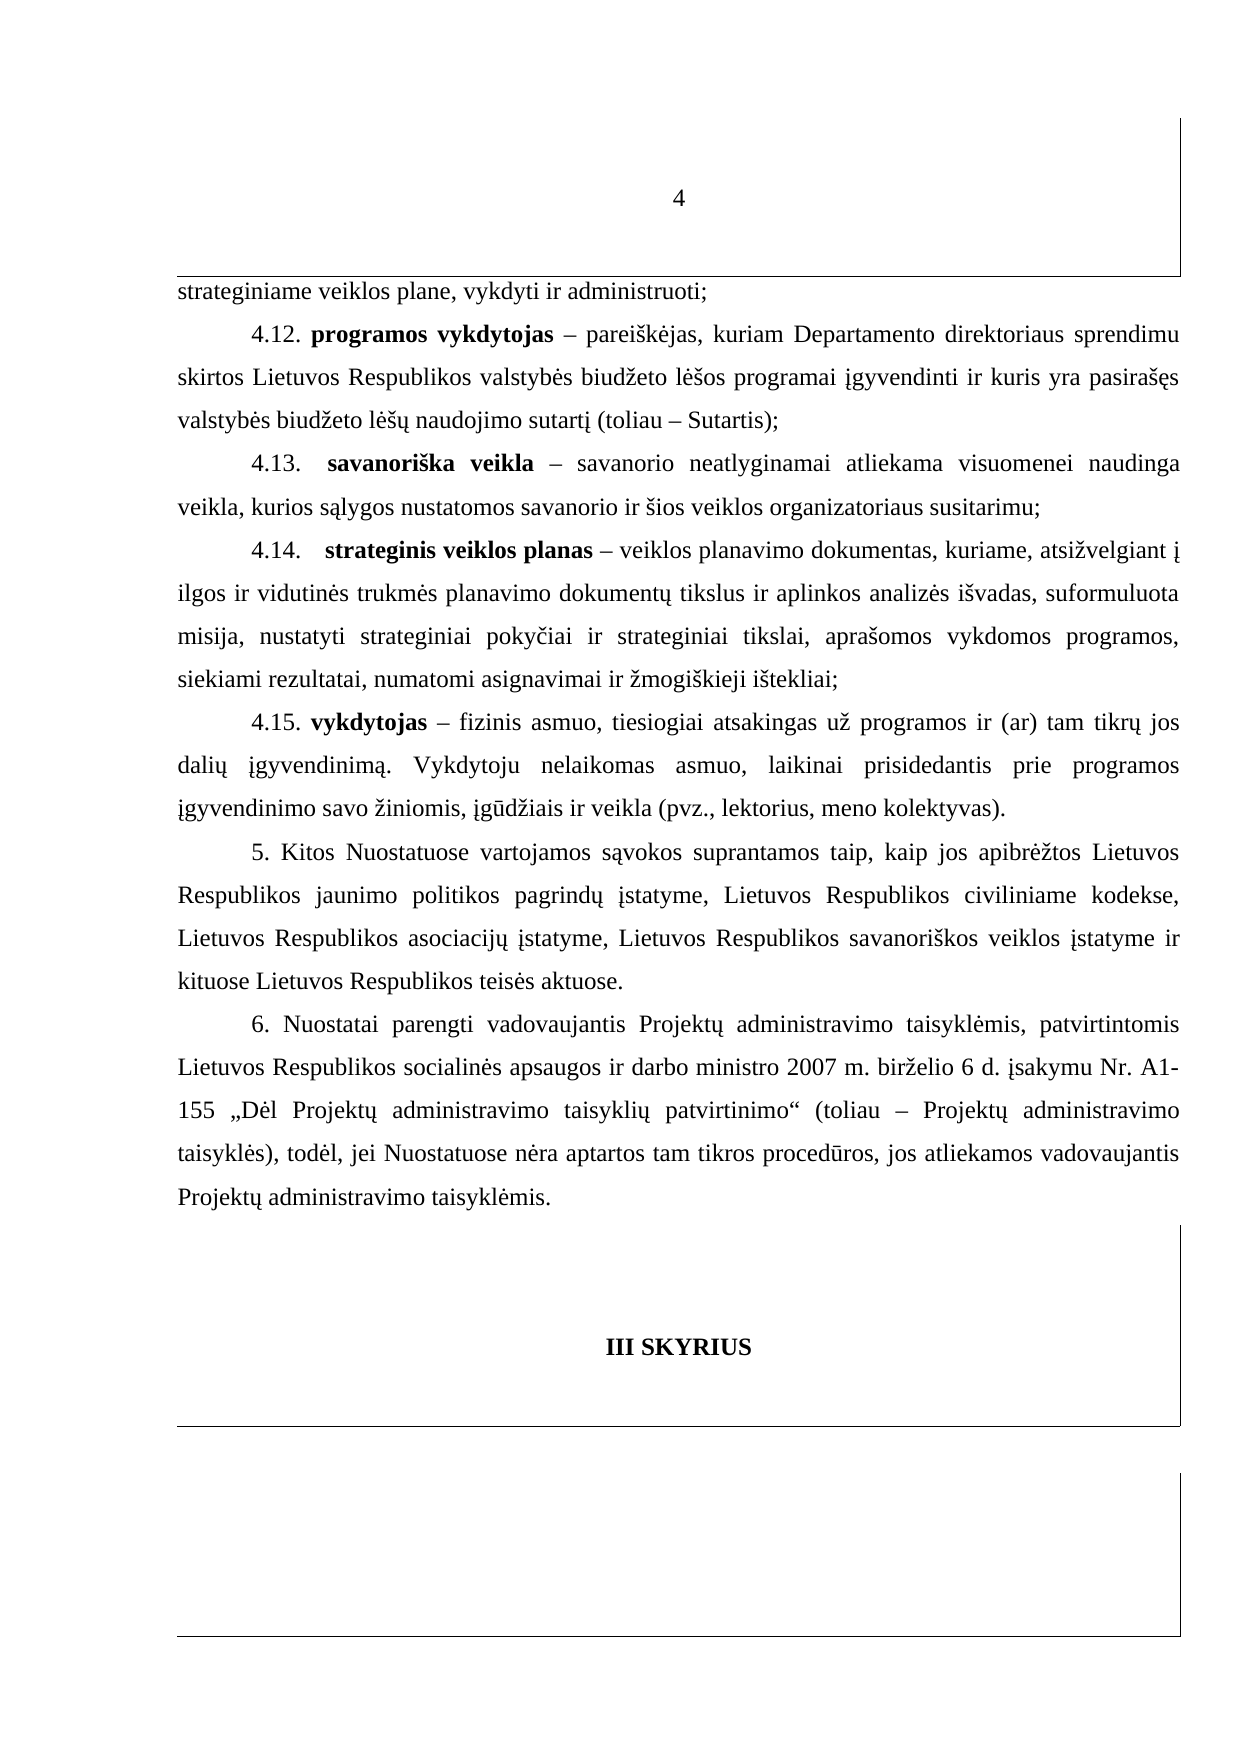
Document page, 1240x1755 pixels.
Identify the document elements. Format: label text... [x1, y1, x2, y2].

text 4.15. vykdytojas – fizinis asmuo, tiesiogiai atsakingas už programos ir (ar) tam tikrų jos dalių įgyvendinimą. Vykdytoju nelaikomas asmuo, laikinai prisidedantis prie programos įgyvendinimo savo žiniomis, įgūdžiais ir veikla (pvz., lektorius, meno kolektyvas). [177, 707, 1181, 822]
text 4.14. strateginis veiklos planas – veiklos planavimo dokumentas, kuriame, atsižvelgiant į ilgos ir vidutinės trukmės planavimo dokumentų tikslus ir aplinkos analizės išvadas, suformuluota misija, nustatyti strateginiai pokyčiai ir strateginiai tikslai, aprašomos vykdomos programos, siekiami rezultatai, numatomi asignavimai ir žmogiškieji ištekliai; [177, 535, 1181, 693]
text 4.12. programos vykdytojas – pareiškėjas, kuriam Departamento direktoriaus sprendimu skirtos Lietuvos Respublikos valstybės biudžeto lėšos programai įgyvendinti ir kuris yra pasirašęs valstybės biudžeto lėšų naudojimo sutartį (toliau – Sutartis); [177, 319, 1181, 434]
text strateginiame veiklos plane, vykdyti ir administruoti; [177, 276, 1181, 305]
text III SKYRIUS [177, 1268, 1180, 1426]
text 6. Nuostatai parengti vadovaujantis Projektų administravimo taisyklėmis, patvirtintomis Lietuvos Respublikos socialinės apsaugos ir darbo ministro 2007 m. birželio 6 d. įsakymu Nr. A1-155 „Dėl Projektų administravimo taisyklių patvirtinimo“ (toliau – Projektų administravimo taisyklės), todėl, jei Nuostatuose nėra aptartos tam tikros procedūros, jos atliekamos vadovaujantis Projektų administravimo taisyklėmis. [177, 1009, 1181, 1210]
text 5. Kitos Nuostatuose vartojamos sąvokos suprantamos taip, kaip jos apibrėžtos Lietuvos Respublikos jaunimo politikos pagrindų įstatyme, Lietuvos Respublikos civiliniame kodekse, Lietuvos Respublikos asociacijų įstatyme, Lietuvos Respublikos savanoriškos veiklos įstatyme ir kituose Lietuvos Respublikos teisės aktuose. [177, 837, 1181, 995]
text 4.13. savanoriška veikla – savanorio neatlyginamai atliekama visuomenei naudinga veikla, kurios sąlygos nustatomos savanorio ir šios veiklos organizatoriaus susitarimu; [177, 448, 1181, 520]
